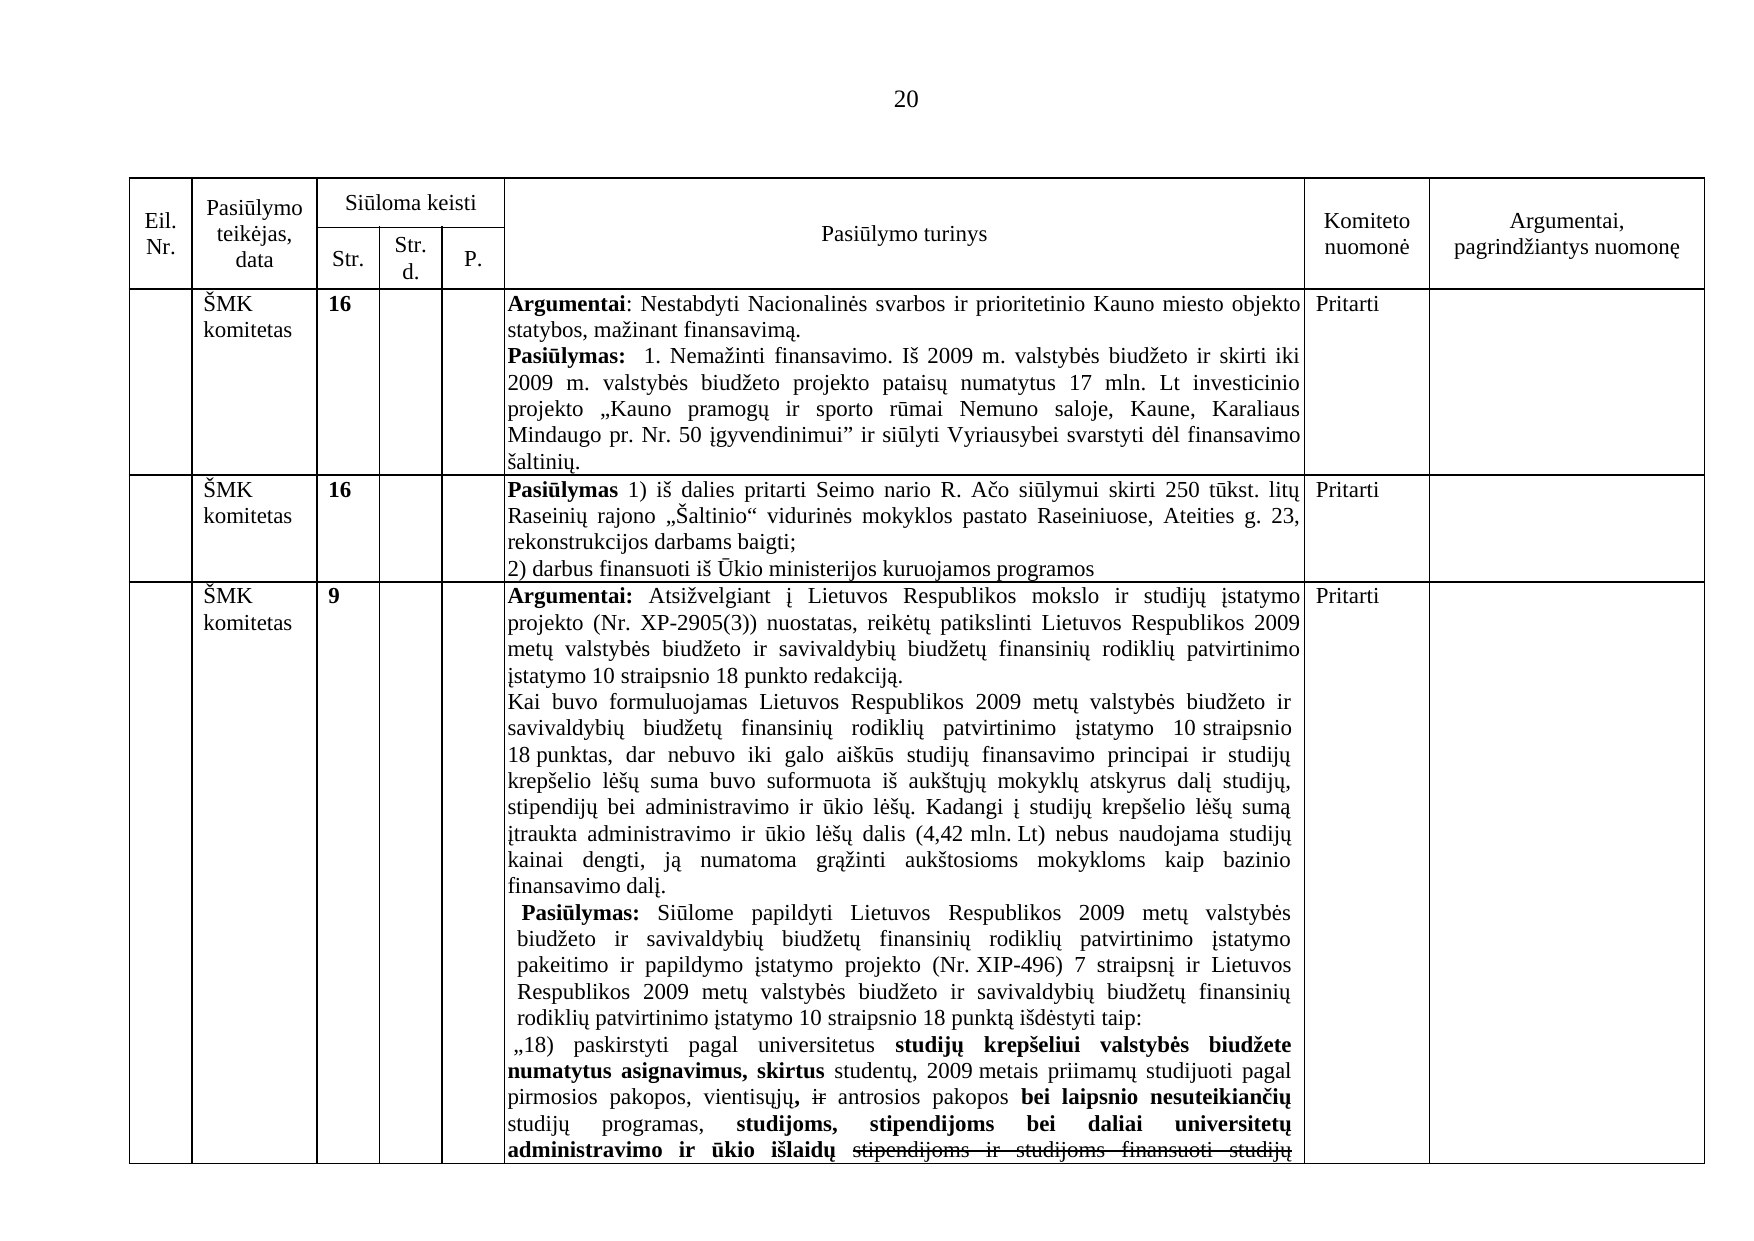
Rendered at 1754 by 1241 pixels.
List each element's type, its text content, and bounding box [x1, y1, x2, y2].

table_cell Str. [318, 228, 379, 288]
table_header Eil. Nr. [130, 179, 191, 288]
table_cell ŠMK komitetas [193, 583, 316, 1162]
table_cell [380, 476, 441, 581]
table_cell Pritarti [1305, 476, 1429, 581]
table_cell 16 [318, 290, 379, 474]
table_header Argumentai, pagrindžiantys nuomonę [1430, 179, 1704, 288]
table_cell [1430, 290, 1704, 474]
table_cell ŠMK komitetas [193, 290, 316, 474]
table_cell [1430, 476, 1704, 581]
table_cell Pritarti [1305, 583, 1429, 1162]
table_header Pasiūlymo turinys [505, 179, 1304, 288]
table_cell Argumentai: Atsižvelgiant į Lietuvos Respublikos mokslo ir studijų įstatymo projekto (Nr. XP-2905(3)) nuostatas, reikėtų patikslinti Lietuvos Respublikos 2009 metų valstybės biudžeto ir savivaldybių biudžetų finansinių rodiklių patvirtinimo įstatymo 10 straipsnio 18 punkto redakciją. Kai buvo formuluojamas Lietuvos Respublikos 2009 metų valstybės biudžeto ir savivaldybių biudžetų finansinių rodiklių patvirtinimo įstatymo 10 straipsnio 18 punktas, dar nebuvo iki galo aiškūs studijų finansavimo principai ir studijų krepšelio lėšų suma buvo suformuota iš aukštųjų mokyklų atskyrus dalį studijų, stipendijų bei administravimo ir ūkio lėšų. Kadangi į studijų krepšelio lėšų sumą įtraukta administravimo ir ūkio lėšų dalis (4,42 mln. Lt) nebus naudojama studijų kainai dengti, ją numatoma grąžinti aukštosioms mokykloms kaip bazinio finansavimo dalį. Pasiūlymas: Siūlome papildyti Lietuvos Respublikos 2009 metų valstybės biudžeto ir savivaldybių biudžetų finansinių rodiklių patvirtinimo įstatymo pakeitimo ir papildymo įstatymo projekto (Nr. XIP-496) 7 straipsnį ir Lietuvos Respublikos 2009 metų valstybės biudžeto ir savivaldybių biudžetų finansinių rodiklių patvirtinimo įstatymo 10 straipsnio 18 punktą išdėstyti taip: „18) paskirstyti pagal universitetus studijų krepšeliui valstybės biudžete numatytus asignavimus, skirtus studentų, 2009 metais priimamų studijuoti pagal pirmosios pakopos, vientisųjų, ir antrosios pakopos bei laipsnio nesuteikiančių studijų programas, studijoms, stipendijoms bei daliai universitetų administravimo ir ūkio išlaidų stipendijoms ir studijoms finansuoti studijų [505, 583, 1304, 1162]
table_header Pasiūlymo teikėjas, data [193, 179, 316, 288]
table_cell [443, 290, 504, 474]
table_cell [130, 476, 191, 581]
table_cell Argumentai: Nestabdyti Nacionalinės svarbos ir prioritetinio Kauno miesto objekto statybos, mažinant finansavimą. Pasiūlymas: 1. Nemažinti finansavimo. Iš 2009 m. valstybės biudžeto ir skirti iki 2009 m. valstybės biudžeto projekto pataisų numatytus 17 mln. Lt investicinio projekto „Kauno pramogų ir sporto rūmai Nemuno saloje, Kaune, Karaliaus Mindaugo pr. Nr. 50 įgyvendinimui” ir siūlyti Vyriausybei svarstyti dėl finansavimo šaltinių. [505, 290, 1304, 474]
table_cell [130, 290, 191, 474]
table_cell Pasiūlymas 1) iš dalies pritarti Seimo nario R. Ačo siūlymui skirti 250 tūkst. litų Raseinių rajono „Šaltinio“ vidurinės mokyklos pastato Raseiniuose, Ateities g. 23, rekonstrukcijos darbams baigti; 2) darbus finansuoti iš Ūkio ministerijos kuruojamos programos [505, 476, 1304, 581]
table_cell ŠMK komitetas [193, 476, 316, 581]
table_cell [1430, 583, 1704, 1162]
table_header Komiteto nuomonė [1305, 179, 1429, 288]
table_cell [380, 290, 441, 474]
table_cell Str. d. [380, 228, 441, 288]
table_header Siūloma keisti [318, 179, 504, 226]
table_cell 16 [318, 476, 379, 581]
table_cell [443, 583, 504, 1162]
table_cell 9 [318, 583, 379, 1162]
table_cell [380, 583, 441, 1162]
table_cell [130, 583, 191, 1162]
table_cell [443, 476, 504, 581]
table_cell Pritarti [1305, 290, 1429, 474]
table_cell P. [443, 228, 504, 288]
